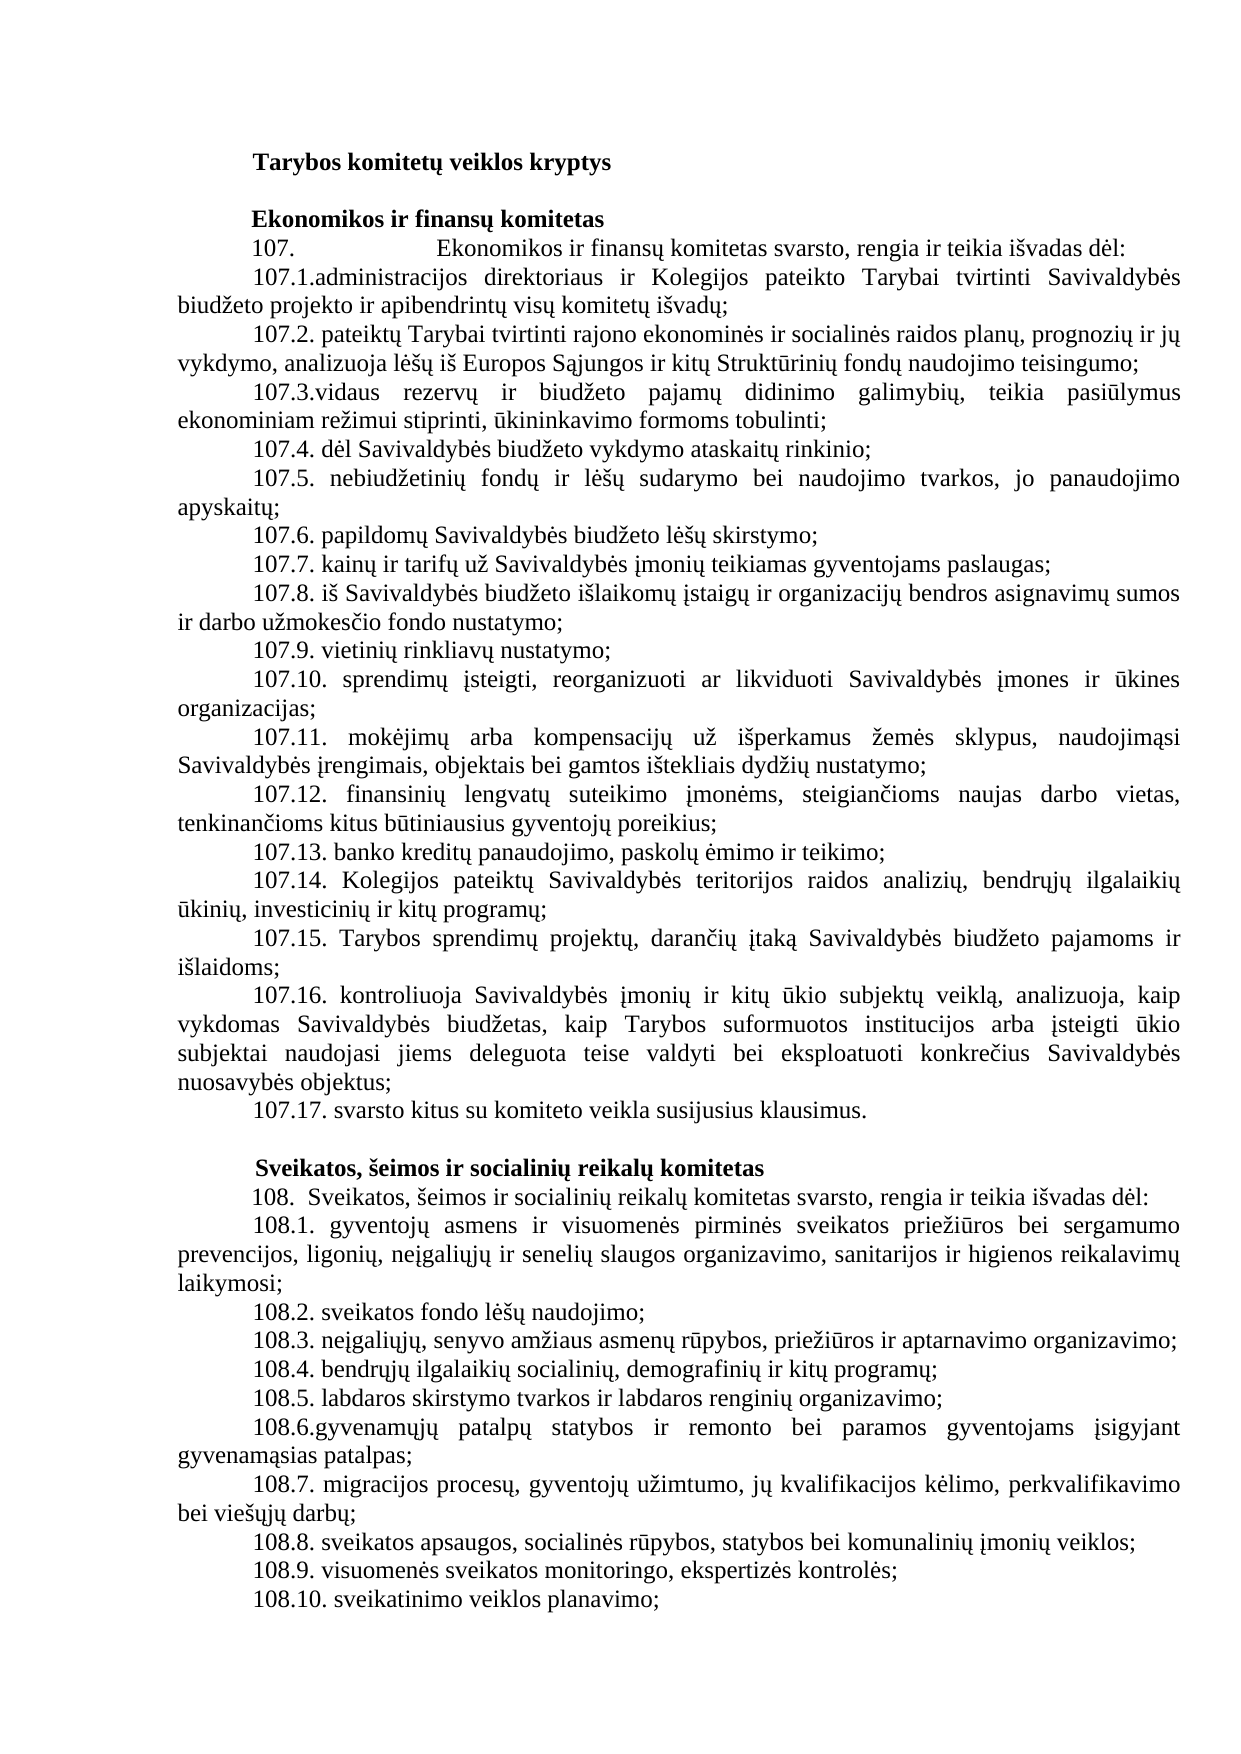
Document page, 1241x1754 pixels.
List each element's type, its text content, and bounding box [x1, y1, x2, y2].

text 108.1. gyventojų asmens ir visuomenės pirminės sveikatos priežiūros bei sergamumo prevencijos, ligonių, neįgaliųjų ir senelių slaugos organizavimo, sanitarijos ir higienos reikalavimų laikymosi; [177, 1211, 1181, 1297]
text 107.10. sprendimų įsteigti, reorganizuoti ar likviduoti Savivaldybės įmones ir ūkines organizacijas; [177, 664, 1181, 722]
text 107.4. dėl Savivaldybės biudžeto vykdymo ataskaitų rinkinio; [177, 434, 1181, 463]
text 107. Ekonomikos ir finansų komitetas svarsto, rengia ir teikia išvadas dėl: [251, 233, 1181, 262]
text 107.3.vidaus rezervų ir biudžeto pajamų didinimo galimybių, teikia pasiūlymus ekonominiam režimui stiprinti, ūkininkavimo formoms tobulinti; [177, 377, 1181, 434]
text 108.8. sveikatos apsaugos, socialinės rūpybos, statybos bei komunalinių įmonių veiklos; [177, 1527, 1181, 1556]
text 107.1.administracijos direktoriaus ir Kolegijos pateikto Tarybai tvirtinti Savivaldybės biudžeto projekto ir apibendrintų visų komitetų išvadų; [177, 262, 1181, 319]
text 108.5. labdaros skirstymo tvarkos ir labdaros renginių organizavimo; [177, 1383, 1181, 1412]
text Tarybos komitetų veiklos kryptys [177, 147, 1181, 176]
text 107.9. vietinių rinkliavų nustatymo; [177, 636, 1181, 664]
text 108.3. neįgaliųjų, senyvo amžiaus asmenų rūpybos, priežiūros ir aptarnavimo organizavimo; [177, 1326, 1181, 1354]
text 108.7. migracijos procesų, gyventojų užimtumo, jų kvalifikacijos kėlimo, perkvalifikavimo bei viešųjų darbų; [177, 1469, 1181, 1527]
text 107.17. svarsto kitus su komiteto veikla susijusius klausimus. [177, 1096, 1181, 1124]
text 108.2. sveikatos fondo lėšų naudojimo; [177, 1297, 1181, 1326]
text 107.15. Tarybos sprendimų projektų, darančių įtaką Savivaldybės biudžeto pajamoms ir išlaidoms; [177, 923, 1181, 981]
text 107.6. papildomų Savivaldybės biudžeto lėšų skirstymo; [177, 521, 1181, 549]
text 108. Sveikatos, šeimos ir socialinių reikalų komitetas svarsto, rengia ir teikia išvadas dėl: [251, 1182, 1181, 1211]
text Sveikatos, šeimos ir socialinių reikalų komitetas [177, 1153, 1181, 1182]
text 107.2. pateiktų Tarybai tvirtinti rajono ekonominės ir socialinės raidos planų, prognozių ir jų vykdymo, analizuoja lėšų iš Europos Sąjungos ir kitų Struktūrinių fondų naudojimo teisingumo; [177, 319, 1181, 377]
text 107.5. nebiudžetinių fondų ir lėšų sudarymo bei naudojimo tvarkos, jo panaudojimo apyskaitų; [177, 463, 1181, 521]
text 108.9. visuomenės sveikatos monitoringo, ekspertizės kontrolės; [177, 1556, 1181, 1584]
text 108.6.gyvenamųjų patalpų statybos ir remonto bei paramos gyventojams įsigyjant gyvenamąsias patalpas; [177, 1412, 1181, 1469]
text 108.10. sveikatinimo veiklos planavimo; [177, 1584, 1181, 1613]
text 107.7. kainų ir tarifų už Savivaldybės įmonių teikiamas gyventojams paslaugas; [177, 549, 1181, 578]
text 107.11. mokėjimų arba kompensacijų už išperkamus žemės sklypus, naudojimąsi Savivaldybės įrengimais, objektais bei gamtos ištekliais dydžių nustatymo; [177, 722, 1181, 779]
text 108.4. bendrųjų ilgalaikių socialinių, demografinių ir kitų programų; [177, 1354, 1181, 1383]
text Ekonomikos ir finansų komitetas [251, 204, 1181, 233]
text 107.16. kontroliuoja Savivaldybės įmonių ir kitų ūkio subjektų veiklą, analizuoja, kaip vykdomas Savivaldybės biudžetas, kaip Tarybos suformuotos institucijos arba įsteigti ūkio subjektai naudojasi jiems deleguota teise valdyti bei eksploatuoti konkrečius Savivaldybės nuosavybės objektus; [177, 981, 1181, 1096]
text 107.13. banko kreditų panaudojimo, paskolų ėmimo ir teikimo; [177, 837, 1181, 866]
text 107.8. iš Savivaldybės biudžeto išlaikomų įstaigų ir organizacijų bendros asignavimų sumos ir darbo užmokesčio fondo nustatymo; [177, 578, 1181, 636]
text 107.14. Kolegijos pateiktų Savivaldybės teritorijos raidos analizių, bendrųjų ilgalaikių ūkinių, investicinių ir kitų programų; [177, 866, 1181, 923]
text 107.12. finansinių lengvatų suteikimo įmonėms, steigiančioms naujas darbo vietas, tenkinančioms kitus būtiniausius gyventojų poreikius; [177, 779, 1181, 837]
